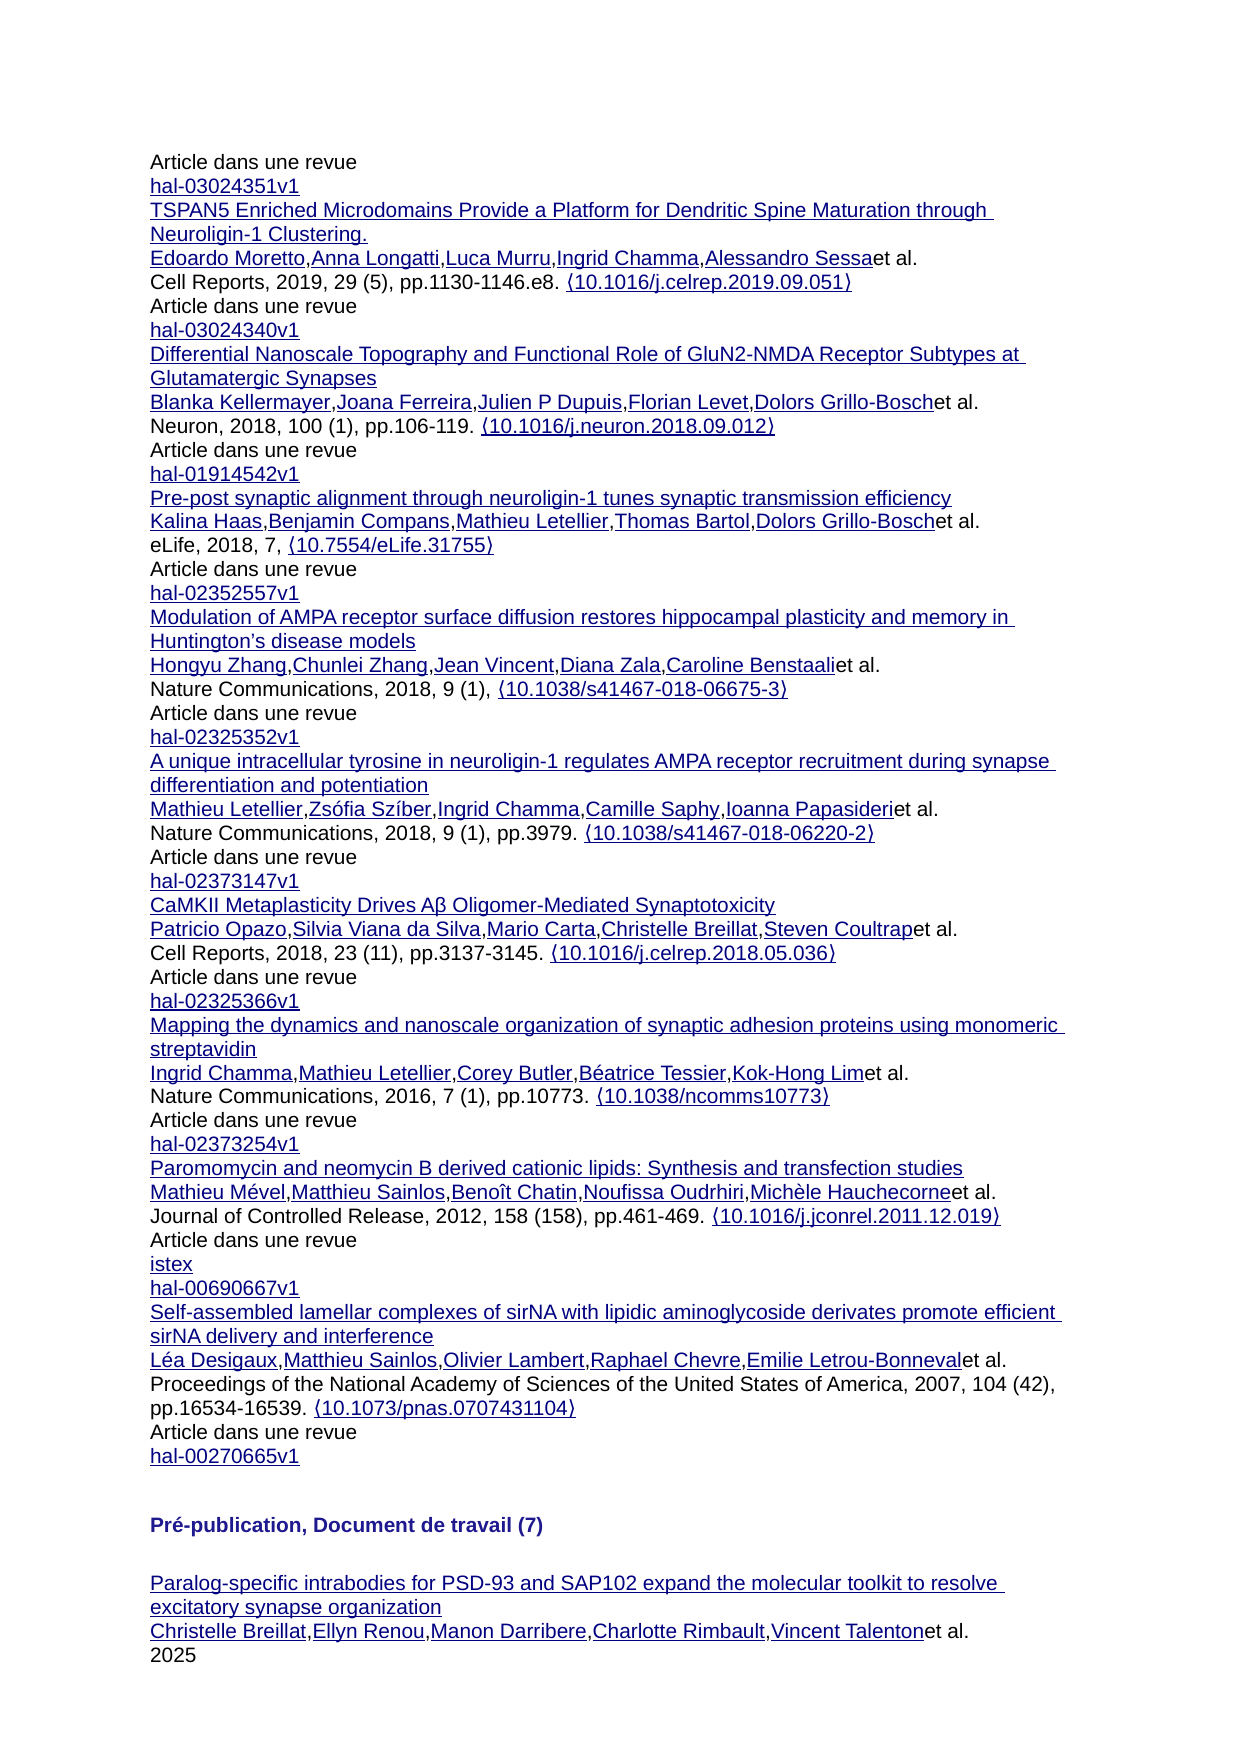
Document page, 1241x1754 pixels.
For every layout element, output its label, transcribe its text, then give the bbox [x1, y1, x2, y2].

table_cell Paromomycin and neomycin B derived cationic lipids: Synthesis and transfection studies Mathieu Mével,Matthieu Sainlos,Benoît Chatin,Noufissa Oudrhiri,Michèle Hauchecorneet al. Journal of Controlled Release, 2012, 158 (158), pp.461-469. ⟨10.1016/j.jconrel.2011.12.019⟩ Article dans une revue istex hal-00690667v1 [150, 1156, 1090, 1300]
table_cell A unique intracellular tyrosine in neuroligin-1 regulates AMPA receptor recruitment during synapse differentiation and potentiation Mathieu Letellier,Zsófia Szíber,Ingrid Chamma,Camille Saphy,Ioanna Papasideriet al. Nature Communications, 2018, 9 (1), pp.3979. ⟨10.1038/s41467-018-06220-2⟩ Article dans une revue hal-02373147v1 [150, 749, 1090, 893]
table_header Paralog-specific intrabodies for PSD-93 and SAP102 expand the molecular toolkit to resolve excitatory synapse organization Christelle Breillat,Ellyn Renou,Manon Darribere,Charlotte Rimbault,Vincent Talentonet al. 2025 [150, 1571, 1090, 1667]
table_cell Pre-post synaptic alignment through neuroligin-1 tunes synaptic transmission efficiency Kalina Haas,Benjamin Compans,Mathieu Letellier,Thomas Bartol,Dolors Grillo-Boschet al. eLife, 2018, 7, ⟨10.7554/eLife.31755⟩ Article dans une revue hal-02352557v1 [150, 485, 1090, 605]
table_cell Mapping the dynamics and nanoscale organization of synaptic adhesion proteins using monomeric streptavidin Ingrid Chamma,Mathieu Letellier,Corey Butler,Béatrice Tessier,Kok-Hong Limet al. Nature Communications, 2016, 7 (1), pp.10773. ⟨10.1038/ncomms10773⟩ Article dans une revue hal-02373254v1 [150, 1013, 1090, 1156]
table_cell Modulation of AMPA receptor surface diffusion restores hippocampal plasticity and memory in Huntington’s disease models Hongyu Zhang,Chunlei Zhang,Jean Vincent,Diana Zala,Caroline Benstaaliet al. Nature Communications, 2018, 9 (1), ⟨10.1038/s41467-018-06675-3⟩ Article dans une revue hal-02325352v1 [150, 605, 1090, 749]
table_cell Differential Nanoscale Topography and Functional Role of GluN2-NMDA Receptor Subtypes at Glutamatergic Synapses Blanka Kellermayer,Joana Ferreira,Julien P Dupuis,Florian Levet,Dolors Grillo-Boschet al. Neuron, 2018, 100 (1), pp.106-119. ⟨10.1016/j.neuron.2018.09.012⟩ Article dans une revue hal-01914542v1 [150, 342, 1090, 485]
table_cell TSPAN5 Enriched Microdomains Provide a Platform for Dendritic Spine Maturation through Neuroligin-1 Clustering. Edoardo Moretto,Anna Longatti,Luca Murru,Ingrid Chamma,Alessandro Sessaet al. Cell Reports, 2019, 29 (5), pp.1130-1146.e8. ⟨10.1016/j.celrep.2019.09.051⟩ Article dans une revue hal-03024340v1 [150, 198, 1090, 342]
subtitle Pré-publication, Document de travail (7) [150, 1512, 1090, 1536]
table_cell Article dans une revue hal-03024351v1 [150, 150, 1090, 198]
table_cell Self-assembled lamellar complexes of sirNA with lipidic aminoglycoside derivates promote efficient sirNA delivery and interference Léa Desigaux,Matthieu Sainlos,Olivier Lambert,Raphael Chevre,Emilie Letrou-Bonnevalet al. Proceedings of the National Academy of Sciences of the United States of America, 2007, 104 (42), pp.16534-16539. ⟨10.1073/pnas.0707431104⟩ Article dans une revue hal-00270665v1 [150, 1300, 1090, 1468]
table_cell CaMKII Metaplasticity Drives Aβ Oligomer-Mediated Synaptotoxicity Patricio Opazo,Silvia Viana da Silva,Mario Carta,Christelle Breillat,Steven Coultrapet al. Cell Reports, 2018, 23 (11), pp.3137-3145. ⟨10.1016/j.celrep.2018.05.036⟩ Article dans une revue hal-02325366v1 [150, 893, 1090, 1012]
